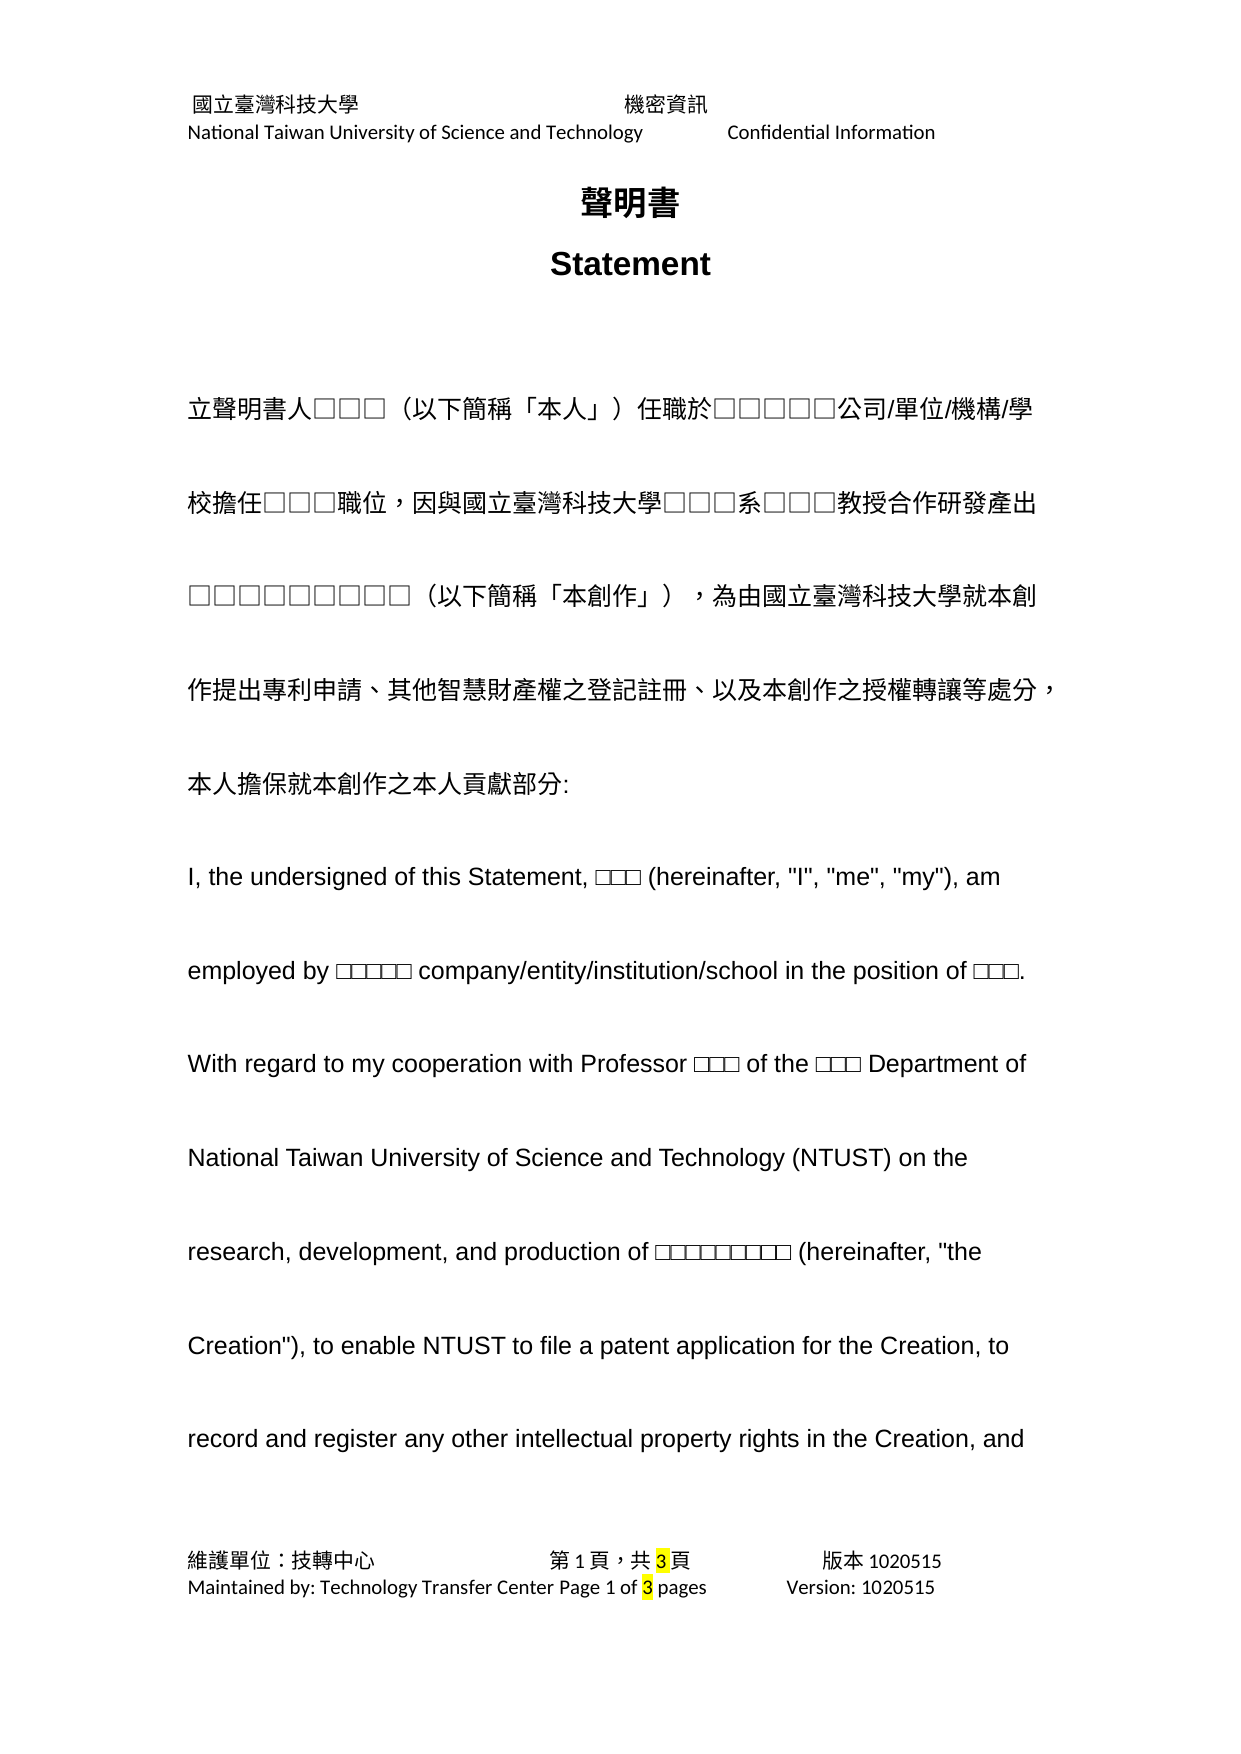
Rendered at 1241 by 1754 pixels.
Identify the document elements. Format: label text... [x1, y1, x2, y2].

text 聲明書 Statement [187, 159, 511, 284]
text 聲明書 Statement [730, 159, 1073, 284]
text 立聲明書人□□□（以下簡稱「本人」）任職於□□□□□公司/單位/機構/學校擔任□□□職位，因與國立臺灣科技大學□□□系□□□教授合作研發產出□□□□□□□□□（以下簡稱「本創作」），為由國立臺灣科技大學就本創作提出專利申請、其他智慧財產權之登記註冊、以及本創作之授權轉讓等處分，本人擔保就本創作之本人貢獻部分: I, the undersigned of this Statement, □□□ (hereinafter, "I", "me", "my"), am employed by □□□□□ company/entity/institution/school in the position of □□□. With regard to my cooperation with Professor □□□ of the □□□ Department of National Taiwan University of Science and Technology (NTUST) on the research, development, and production of □□□□□□□□□ (hereinafter, "the Creation"), to enable NTUST to file a patent application for the Creation, to record and register any other intellectual property rights in the Creation, and to make dispositions of the Creation such as licensing or transfer, I represent and warrant as follows regarding my contributions to the Creation: [451, 366, 789, 603]
text 立聲明書人□□□（以下簡稱「本人」）任職於□□□□□公司/單位/機構/學校擔任□□□職位，因與國立臺灣科技大學□□□系□□□教授合作研發產出□□□□□□□□□（以下簡稱「本創作」），為由國立臺灣科技大學就本創作提出專利申請、其他智慧財產權之登記註冊、以及本創作之授權轉讓等處分，本人擔保就本創作之本人貢獻部分: I, the undersigned of this Statement, □□□ (hereinafter, "I", "me", "my"), am employed by □□□□□ company/entity/institution/school in the position of □□□. With regard to my cooperation with Professor □□□ of the □□□ Department of National Taiwan University of Science and Technology (NTUST) on the research, development, and production of □□□□□□□□□ (hereinafter, "the Creation"), to enable NTUST to file a patent application for the Creation, to record and register any other intellectual property rights in the Creation, and to make dispositions of the Creation such as licensing or transfer, I represent and warrant as follows regarding my contributions to the Creation: [187, 366, 1053, 1459]
text 聲明書 Statement [524, 251, 717, 284]
